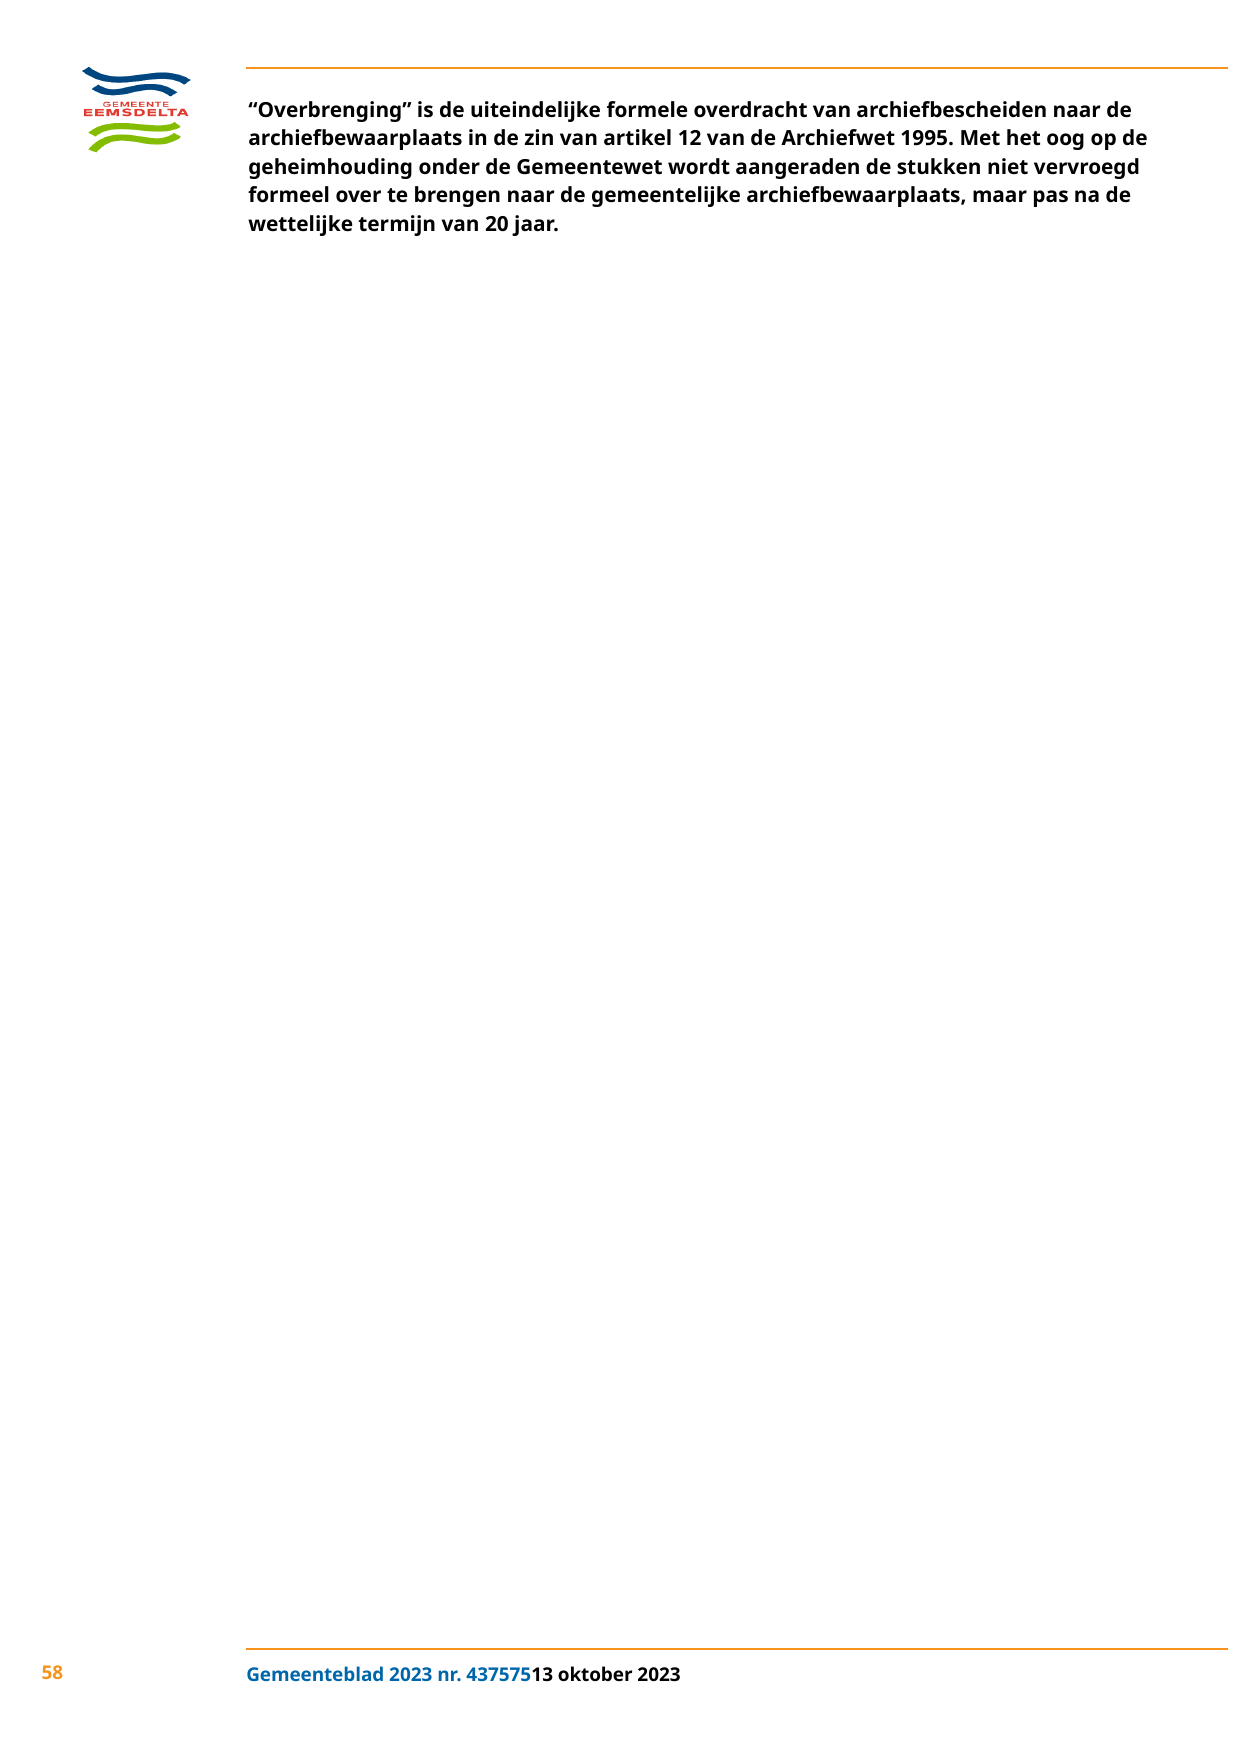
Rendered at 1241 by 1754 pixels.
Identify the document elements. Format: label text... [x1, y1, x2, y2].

picture [41, 47, 231, 172]
text “Overbrenging” is de uiteindelijke formele overdracht van archiefbescheiden naar de archiefbewaarplaats in de zin van artikel 12 van de Archiefwet 1995. Met het oog op de geheimhouding onder de Gemeentewet wordt aangeraden de stukken niet vervroegd formeel over te brengen naar de gemeentelijke archiefbewaarplaats, maar pas na de wettelijke termijn van 20 jaar. [248, 95, 1152, 237]
